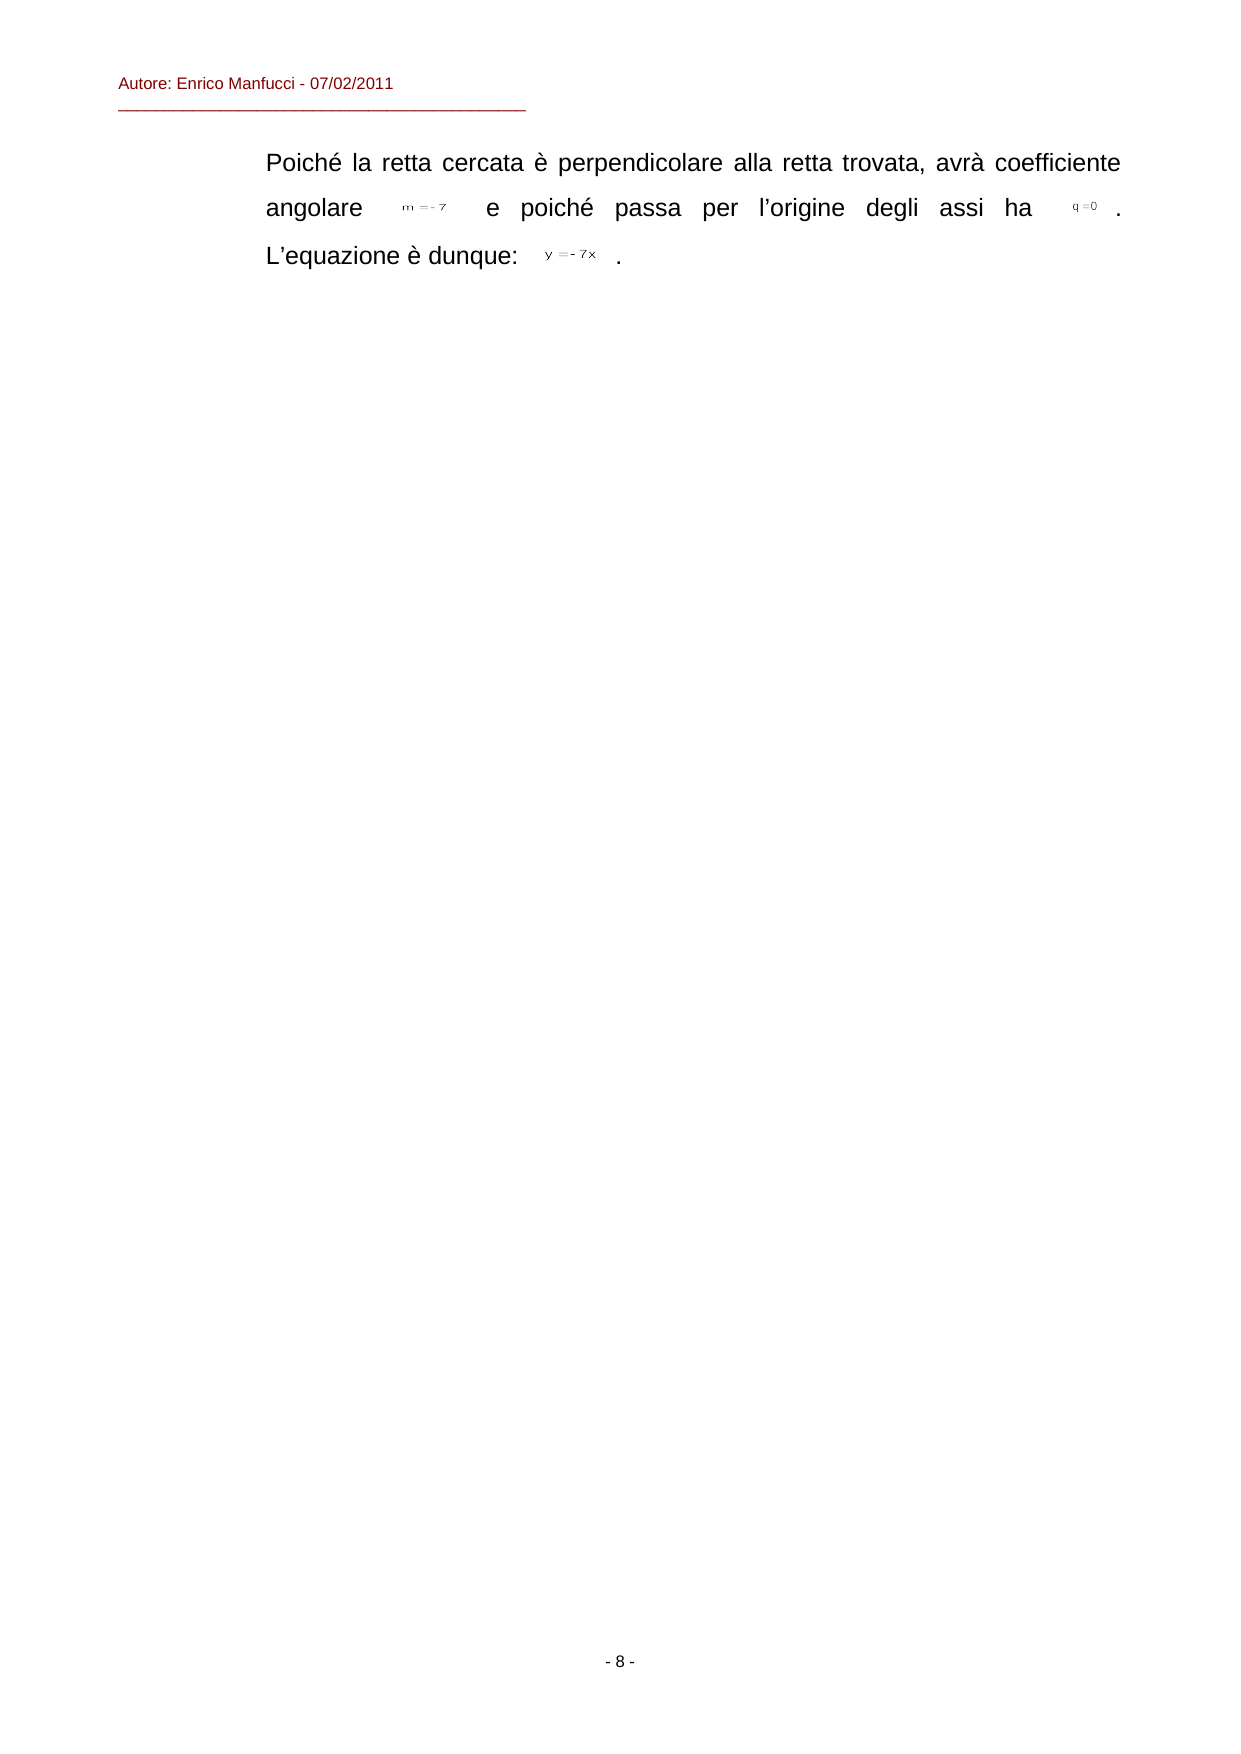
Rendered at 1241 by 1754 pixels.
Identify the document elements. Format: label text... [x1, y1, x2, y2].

text Poiché la retta cercata è perpendicolare alla retta trovata, avrà coefficiente angolare e poiché passa per l’origine degli assi ha . L’equazione è dunque: . [266, 148, 1122, 272]
